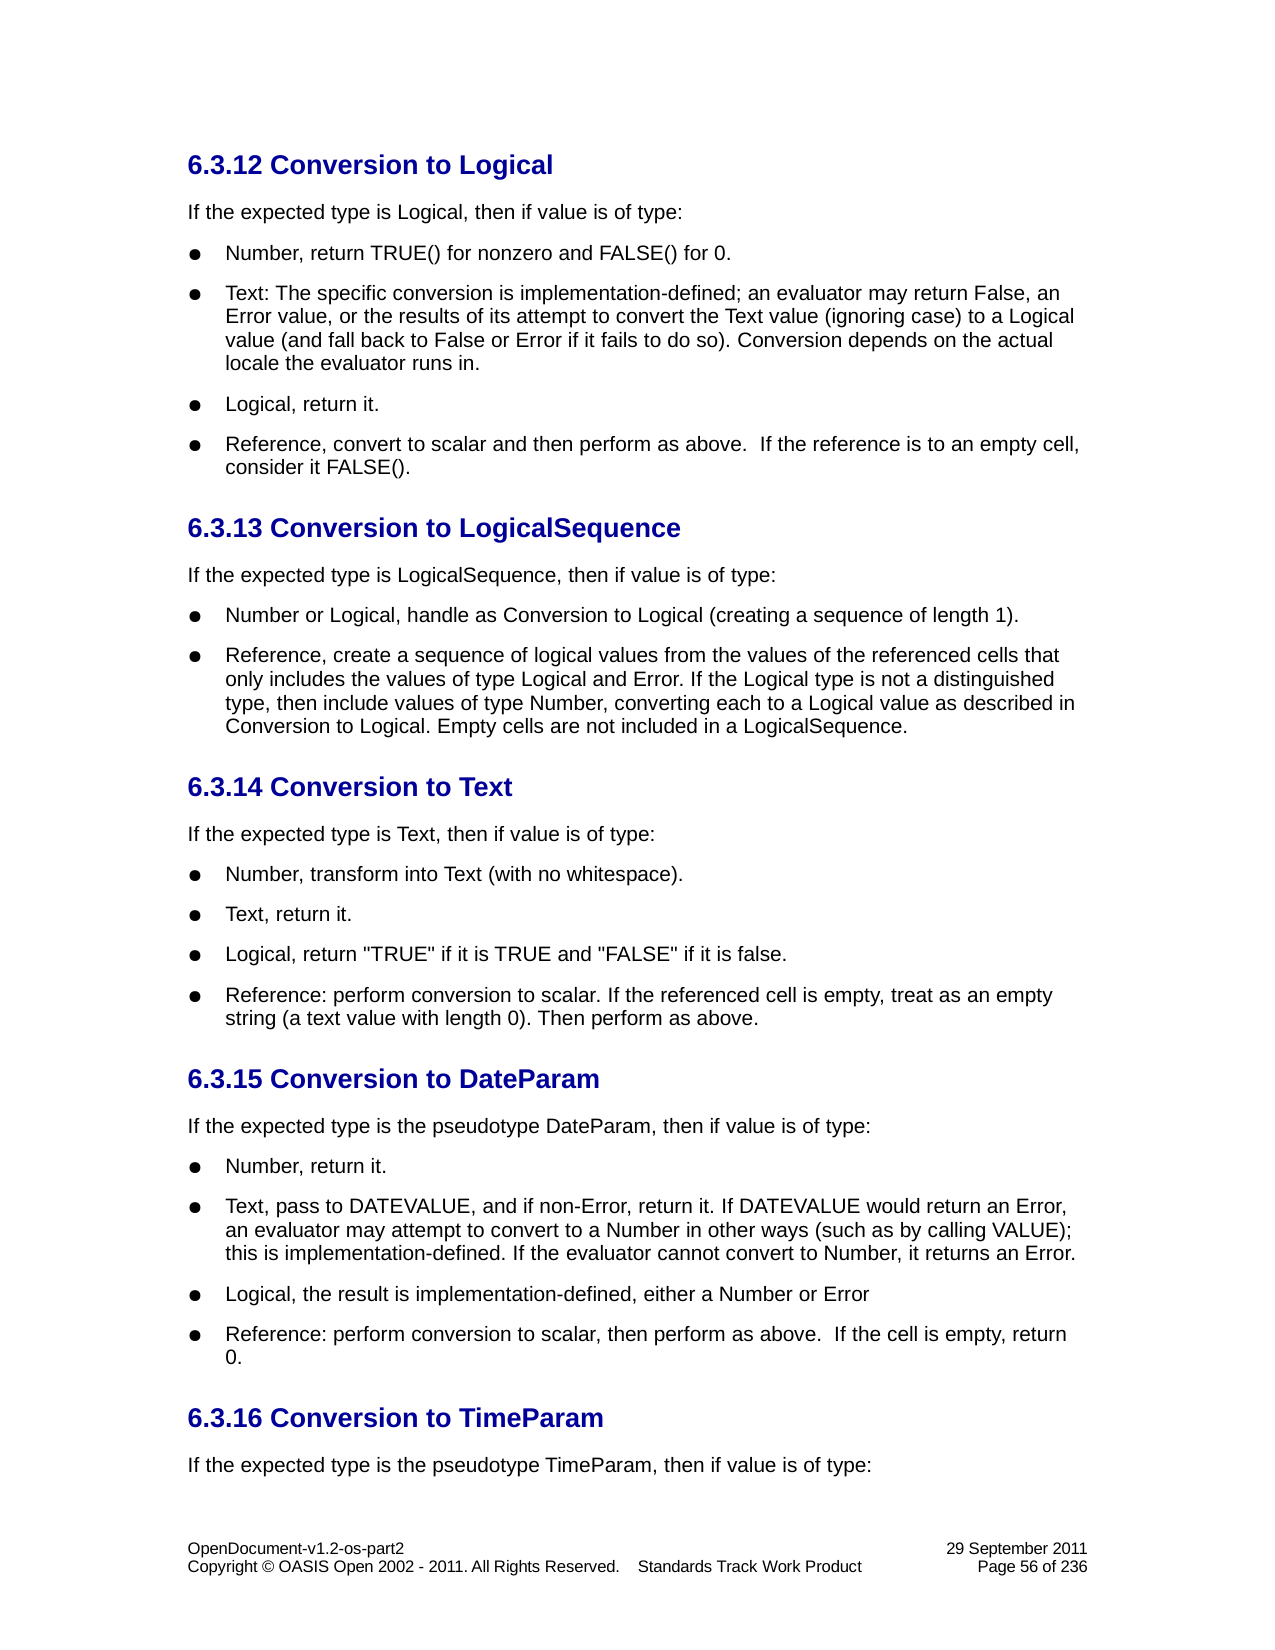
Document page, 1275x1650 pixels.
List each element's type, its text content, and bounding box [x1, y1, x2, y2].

text If the expected type is the pseudotype TimeParam, then if value is of type: [187, 1453, 1088, 1477]
list Reference: perform conversion to scalar. If the referenced cell is empty, treat as an empty string (a text value with length 0). Then perform as above. [187, 983, 1088, 1030]
list Reference: perform conversion to scalar, then perform as above. If the cell is empty, return 0. [187, 1322, 1088, 1369]
subtitle Conversion to Logical [187, 150, 1088, 180]
list Text, return it. [187, 903, 1088, 926]
subtitle Conversion to TimeParam [187, 1403, 1088, 1433]
text If the expected type is Text, then if value is of type: [187, 822, 1088, 846]
subtitle Conversion to LogicalSequence [187, 513, 1088, 543]
list Reference, create a sequence of logical values from the values of the referenced cells that only includes the values of type Logical and Error. If the Logical type is not a distinguished type, then include values of type Number, converting each to a Logical value as described in Conversion to Logical. Empty cells are not included in a LogicalSequence. [187, 644, 1088, 738]
text If the expected type is LogicalSequence, then if value is of type: [187, 563, 1088, 587]
subtitle Conversion to Text [187, 771, 1088, 801]
list Logical, return "TRUE" if it is TRUE and "FALSE" if it is false. [187, 943, 1088, 966]
list Reference, convert to scalar and then perform as above. If the reference is to an empty cell, consider it FALSE(). [187, 432, 1088, 479]
list Number or Logical, handle as Conversion to Logical (creating a sequence of length 1). [187, 604, 1088, 627]
list Logical, the result is implementation-defined, either a Number or Error [187, 1282, 1088, 1306]
subtitle Conversion to DateParam [187, 1063, 1088, 1093]
list Logical, return it. [187, 392, 1088, 416]
list Text: The specific conversion is implementation-defined; an evaluator may return False, an Error value, or the results of its attempt to convert the Text value (ignoring case) to a Logical value (and fall back to False or Error if it fails to do so). Conversion depends on the actual locale the evaluator runs in. [187, 281, 1088, 375]
list Text, pass to DATEVALUE, and if non-Error, return it. If DATEVALUE would return an Error, an evaluator may attempt to convert to a Number in other ways (such as by calling VALUE); this is implementation-defined. If the evaluator cannot convert to Number, it returns an Error. [187, 1195, 1088, 1265]
list Number, return it. [187, 1154, 1088, 1178]
text If the expected type is the pseudotype DateParam, then if value is of type: [187, 1114, 1088, 1138]
list Number, return TRUE() for nonzero and FALSE() for 0. [187, 241, 1088, 264]
text If the expected type is Logical, then if value is of type: [187, 201, 1088, 224]
list Number, transform into Text (with no whitespace). [187, 862, 1088, 886]
